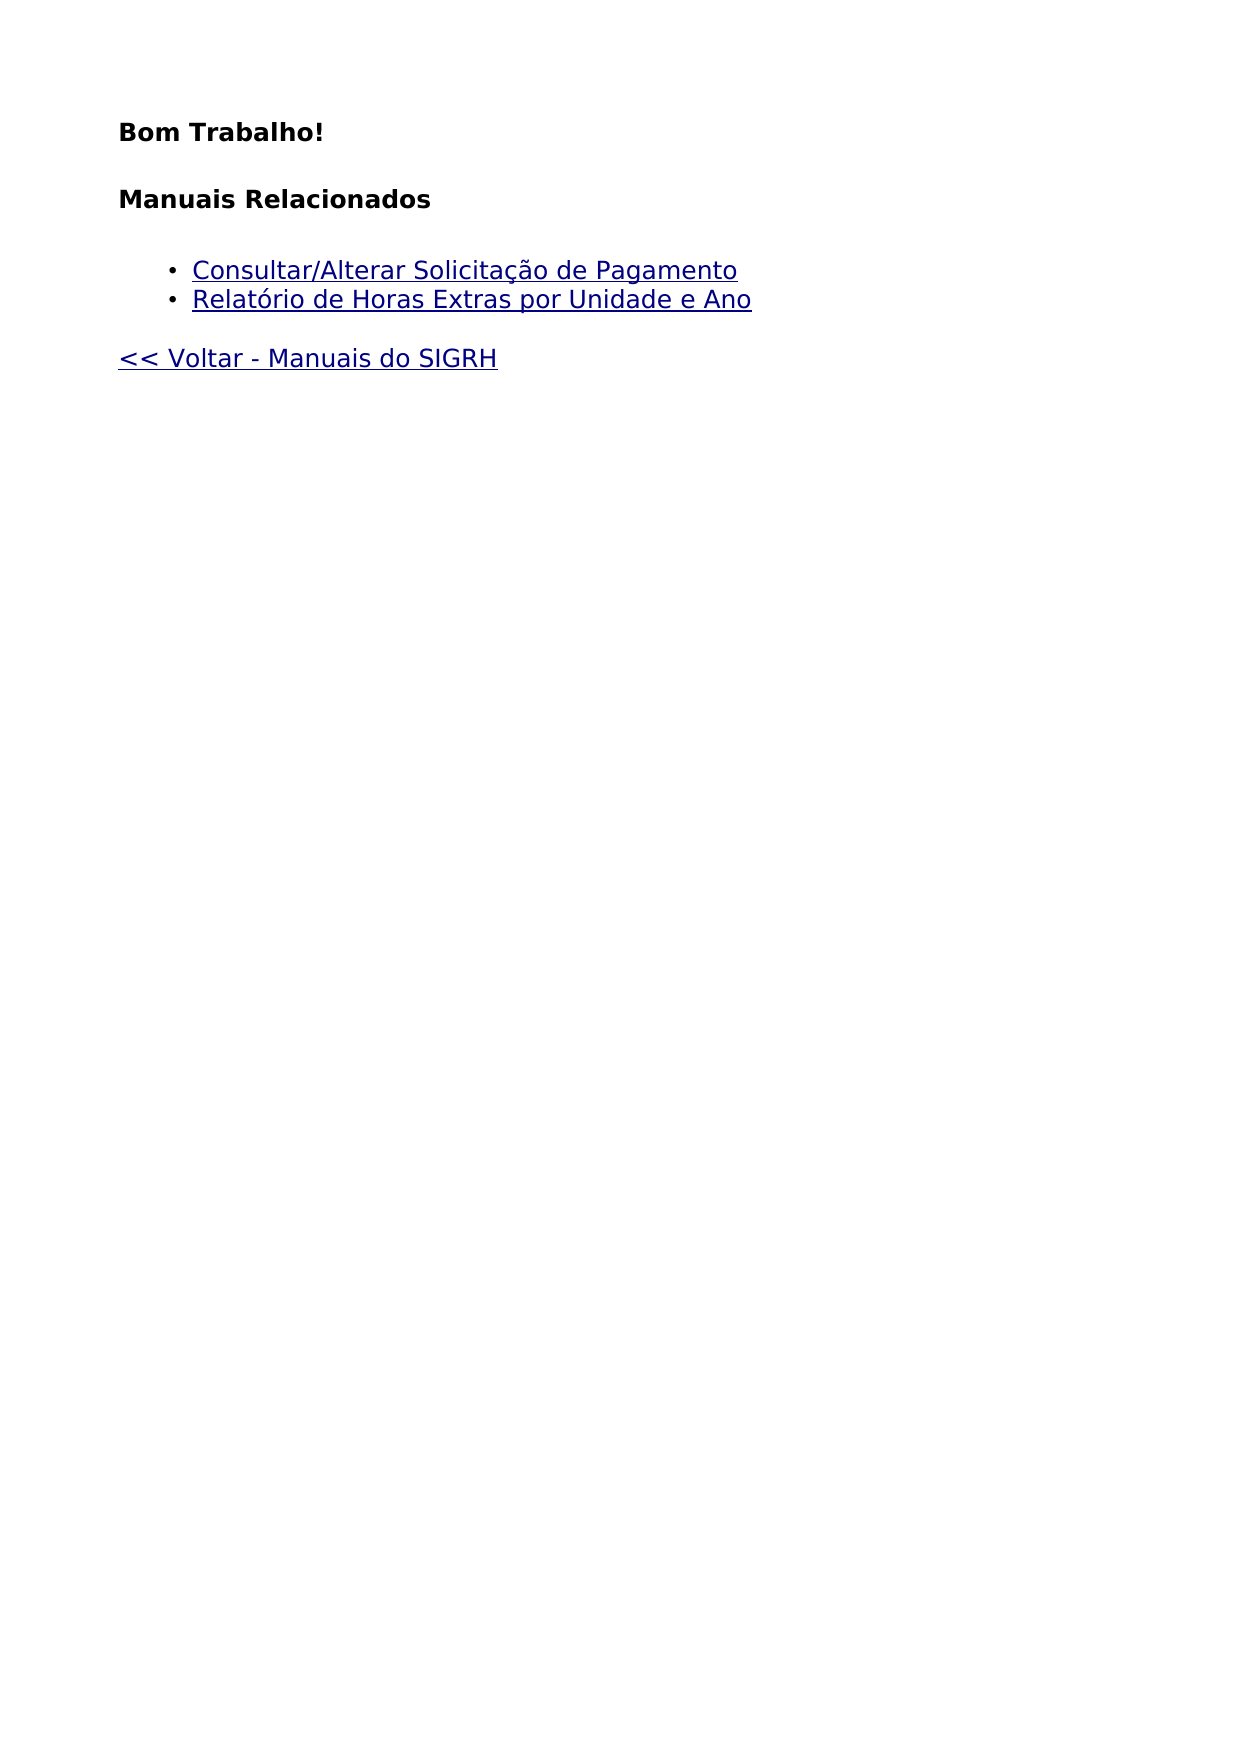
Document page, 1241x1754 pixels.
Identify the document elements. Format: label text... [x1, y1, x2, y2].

subtitle Manuais Relacionados [118, 185, 1122, 214]
list Consultar/Alterar Solicitação de Pagamento [177, 256, 1122, 285]
list Relatório de Horas Extras por Unidade e Ano [177, 285, 1122, 314]
text Bom Trabalho! [118, 118, 1122, 147]
text << Voltar - Manuais do SIGRH [118, 344, 1122, 373]
